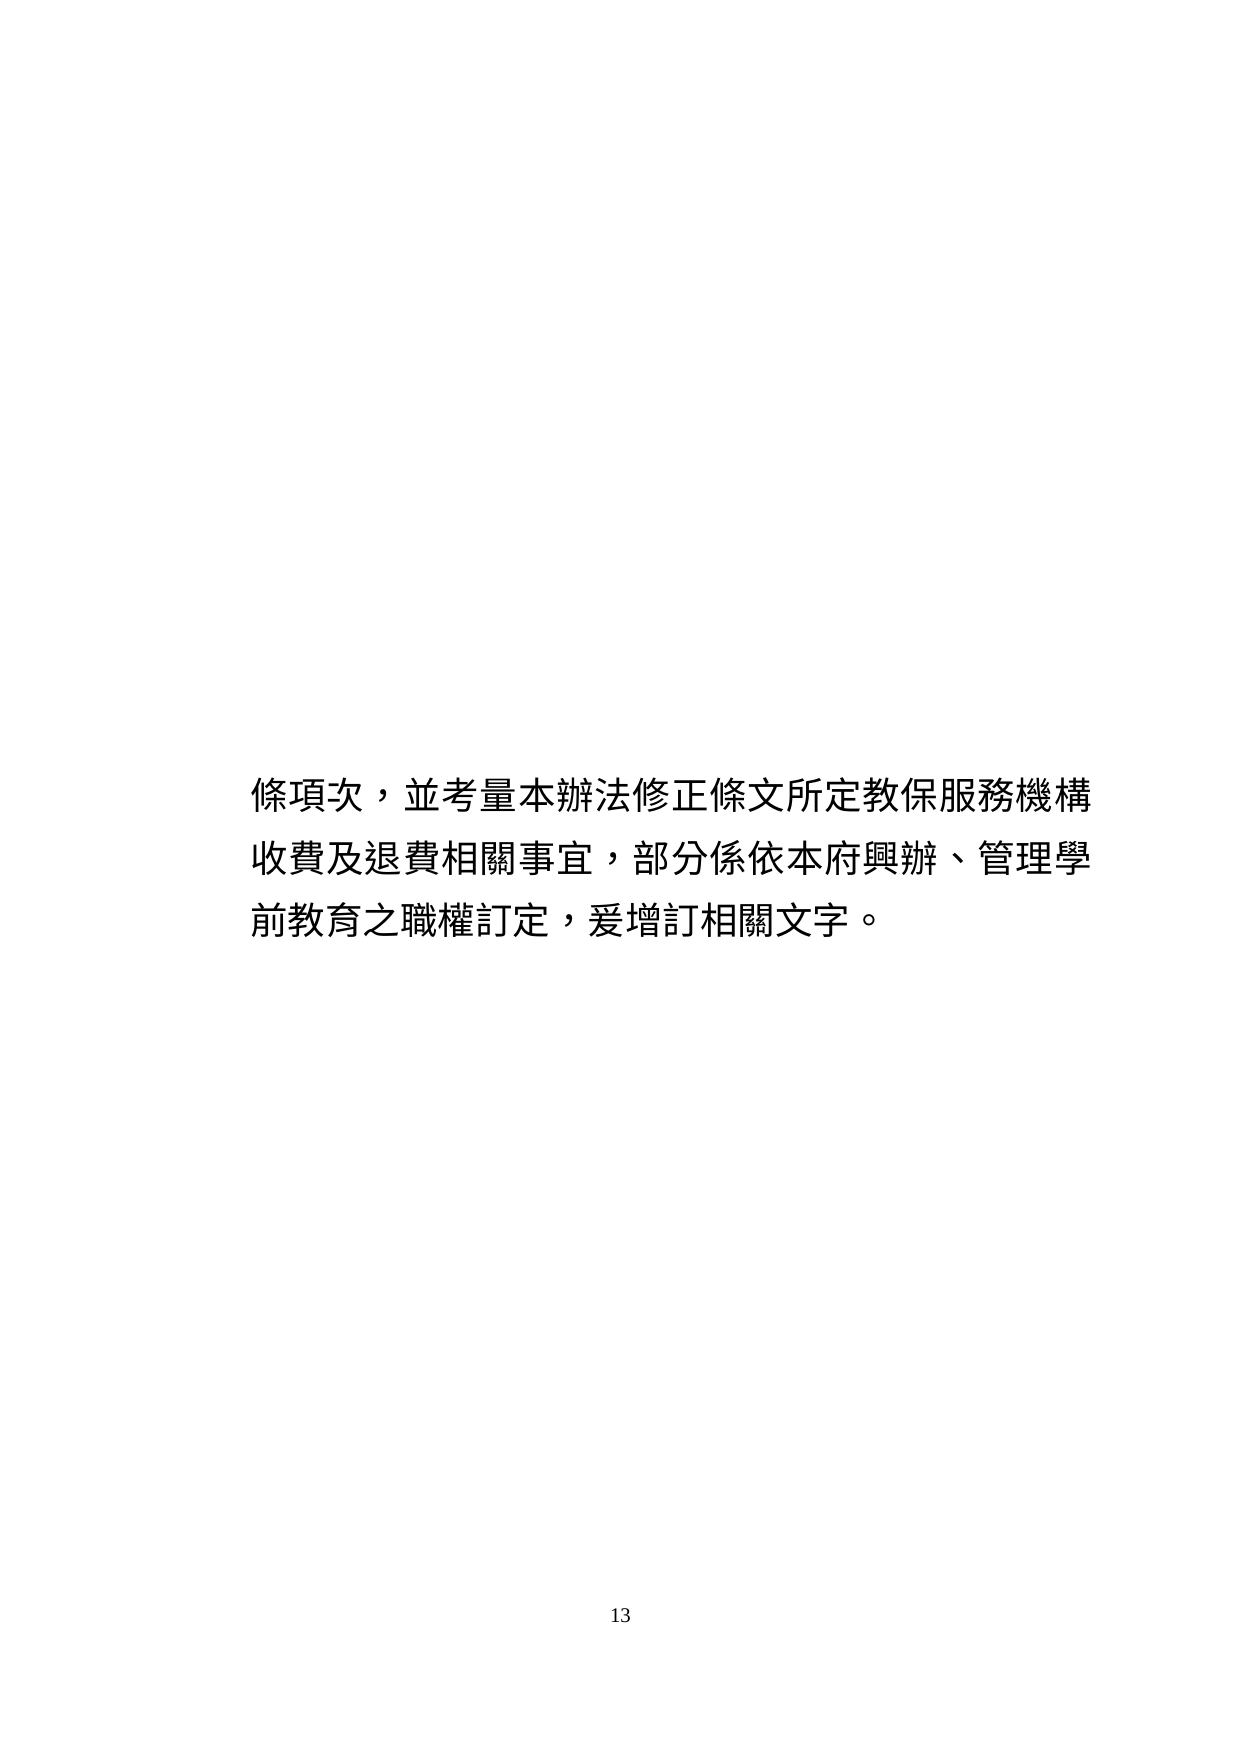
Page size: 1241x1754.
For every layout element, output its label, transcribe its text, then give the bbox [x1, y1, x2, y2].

text 條項次，並考量本辦法修正條文所定教保服務機構收費及退費相關事宜，部分係依本府興辦、管理學前教育之職權訂定，爰增訂相關文字。 [176, 752, 1092, 939]
